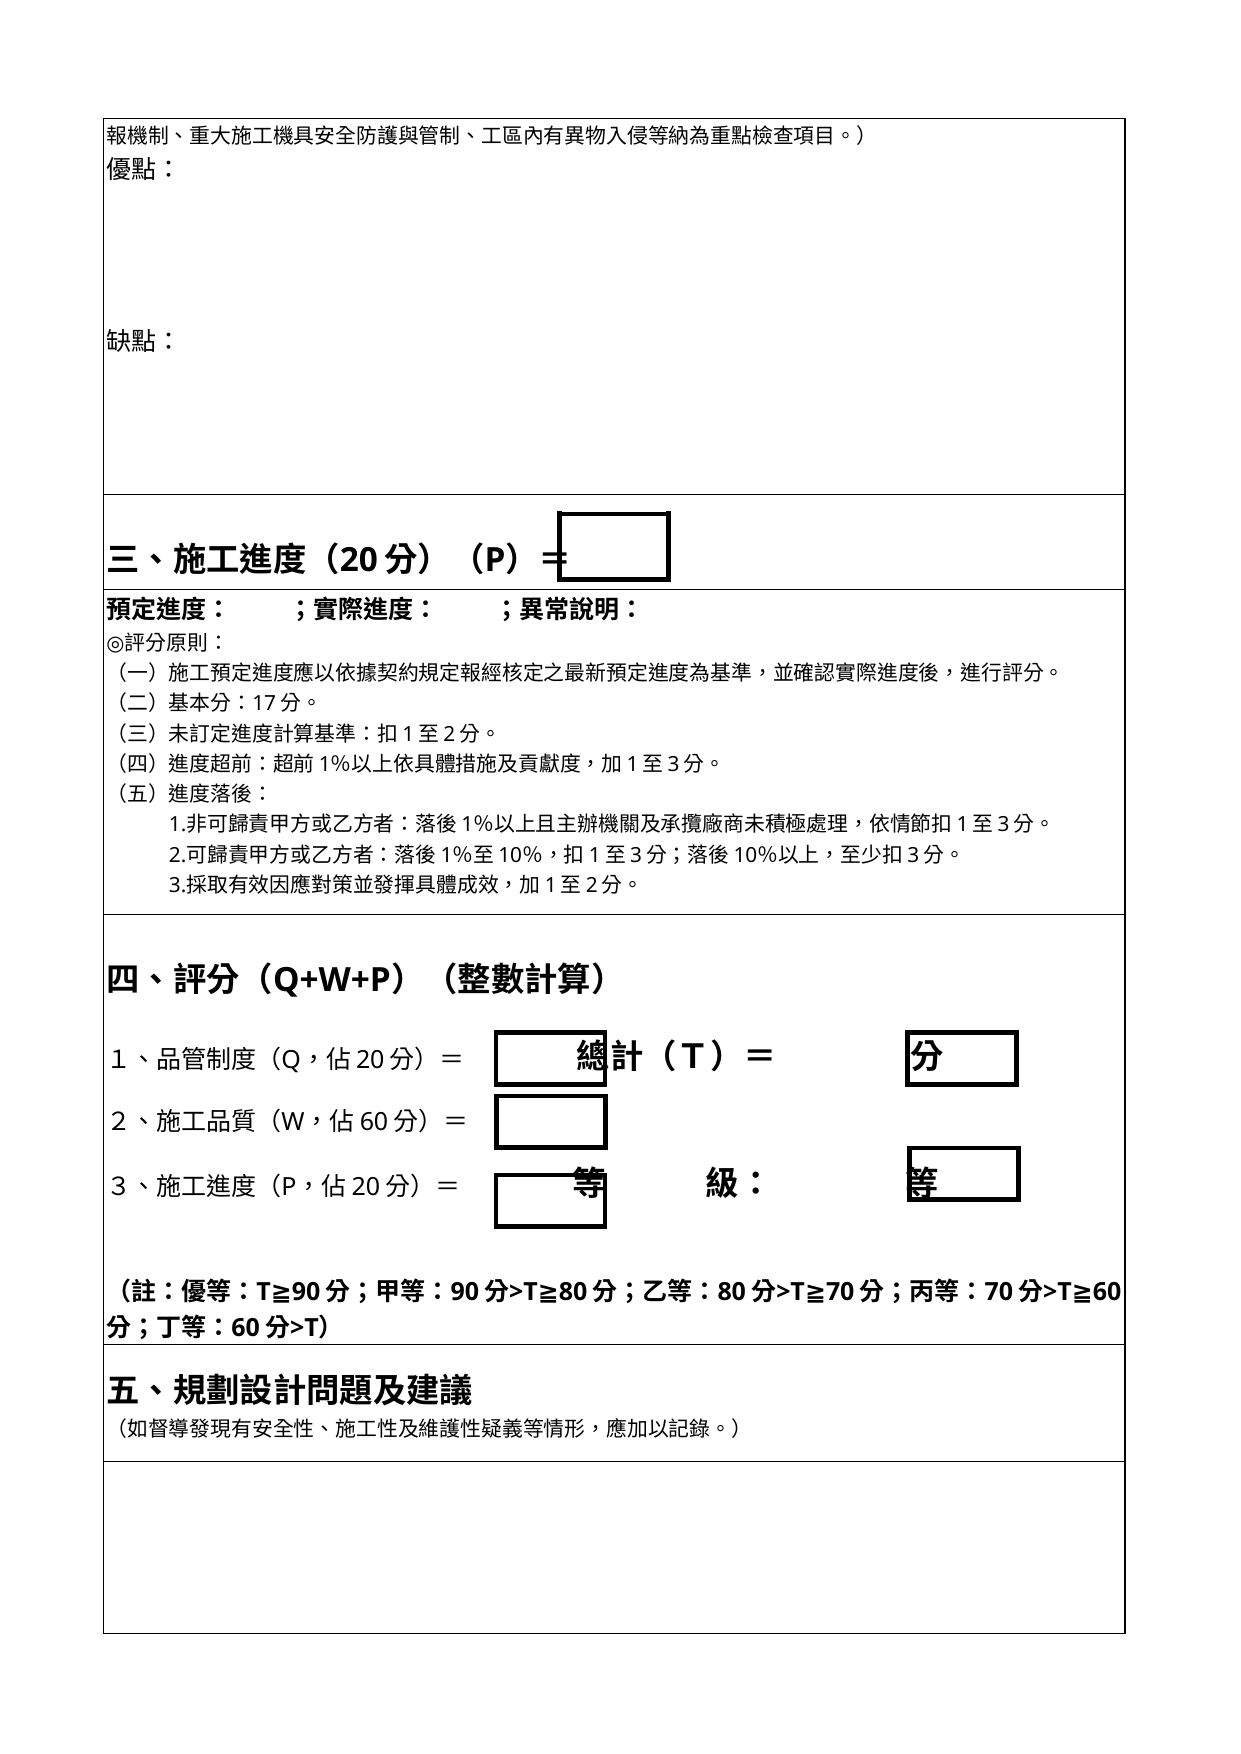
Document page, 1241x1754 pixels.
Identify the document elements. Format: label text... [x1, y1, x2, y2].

table_cell 預定進度： ；實際進度： ；異常說明： ◎評分原則： （一）施工預定進度應以依據契約規定報經核定之最新預定進度為基準，並確認實際進度後，進行評分。 （二）基本分：17分。 （三）未訂定進度計算基準：扣1至2分。 （四）進度超前：超前1％以上依具體措施及貢獻度，加1至3分。 （五）進度落後： 1.非可歸責甲方或乙方者：落後1％以上且主辦機關及承攬廠商未積極處理，依情節扣1至3分。 2.可歸責甲方或乙方者：落後1％至10％，扣1至3分；落後10％以上，至少扣3分。 3.採取有效因應對策並發揮具體成效，加1至2分。 [104, 590, 1124, 914]
table_cell 五、規劃設計問題及建議 （如督導發現有安全性、施工性及維護性疑義等情形，應加以記錄。） [104, 1345, 1124, 1461]
table_cell 四、評分（Q+W+P）（整數計算） １、品管制度（Q，佔20分）＝ 總計（Ｔ）＝ 分 ２、施工品質（W，佔60分）＝ ３、施工進度（P，佔20分）＝ 等 級： 等 （註：優等：T≧90分；甲等：90分>T≧80分；乙等：80分>T≧70分；丙等：70分>T≧60分；丁等：60分>T） [104, 915, 1124, 1344]
table_cell 三、施工進度（20分）（P）＝ [104, 495, 1124, 589]
table_cell 報機制、重大施工機具安全防護與管制、工區內有異物入侵等納為重點檢查項目。） 優點： 缺點： [104, 119, 1124, 494]
table_cell [104, 1462, 1124, 1632]
